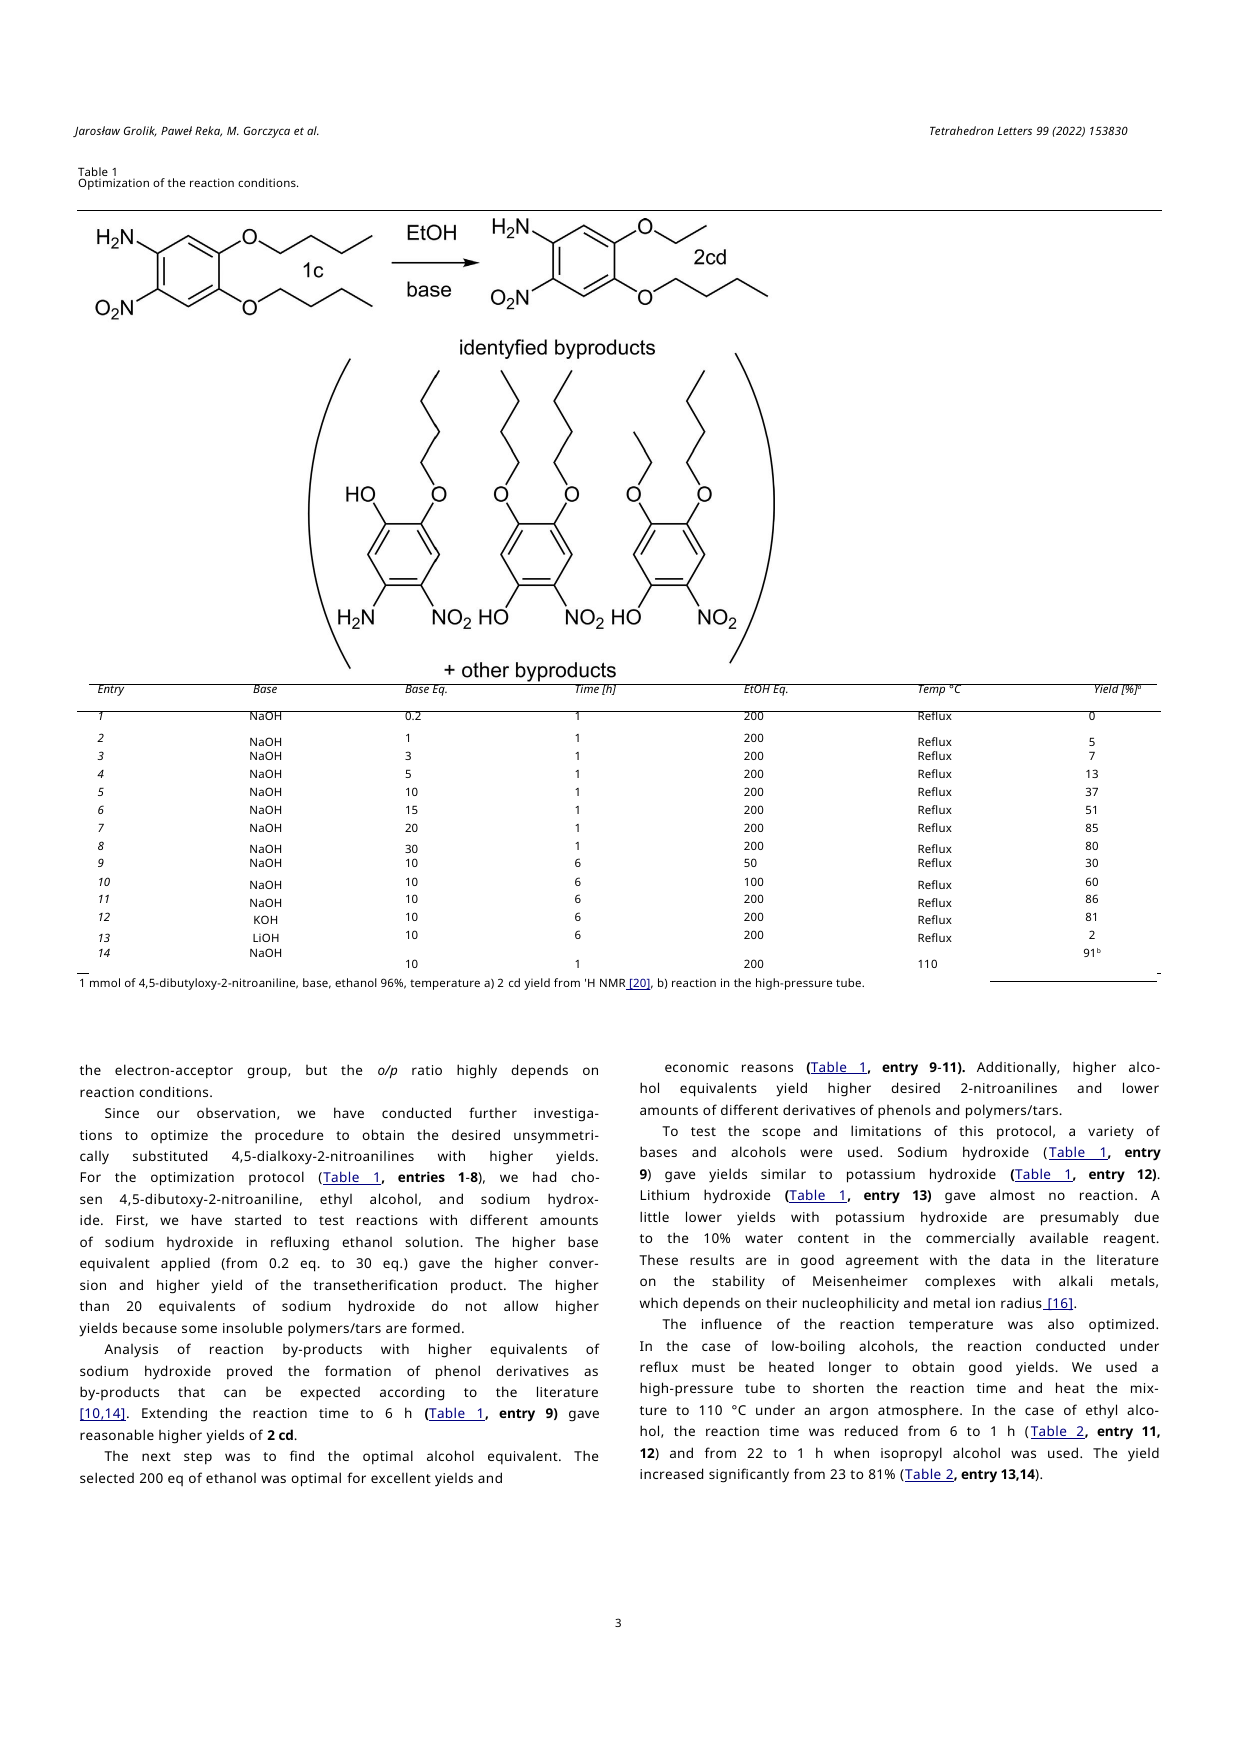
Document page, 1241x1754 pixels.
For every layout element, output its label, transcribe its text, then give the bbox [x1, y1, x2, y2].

table_header Entry [89, 685, 187, 711]
table_cell 10 [344, 930, 512, 948]
table_cell 10 [344, 912, 512, 930]
table_cell 11 [89, 895, 187, 912]
table_cell Reflux [855, 877, 1027, 895]
table_cell 10 [344, 859, 512, 877]
table_cell Reflux [855, 930, 1027, 948]
table_header Base Eq. [344, 685, 512, 711]
table_cell 6 [512, 930, 683, 948]
table_cell 6 [512, 912, 683, 930]
text Table 1 [78, 167, 325, 179]
table_cell NaOH [187, 763, 344, 770]
table_cell 200 [683, 948, 855, 978]
table_cell 100 [683, 877, 855, 895]
table_cell NaOH [187, 748, 344, 752]
table_cell 50 [683, 859, 855, 877]
table_cell 15 [344, 805, 512, 823]
text Optimization of the reaction conditions. [78, 179, 325, 190]
text The next step was to find the optimal alcohol equivalent. The selected 200 eq of ethanol was optimal for excellent yields and [79, 1445, 600, 1488]
table_cell 30 [1027, 870, 1157, 877]
table_cell 2 [89, 734, 187, 752]
table_cell NaOH [187, 799, 344, 805]
table_cell 1 [512, 948, 683, 978]
text 3 [615, 1618, 625, 1630]
table_cell 5 [344, 770, 512, 787]
table_cell NaOH [187, 960, 344, 978]
table_cell 5 [1027, 748, 1157, 752]
table_cell 12 [89, 912, 187, 930]
table_cell 6 [512, 877, 683, 895]
table_cell 85 [1027, 835, 1157, 841]
table_header Temp °C [855, 685, 1027, 711]
table_cell Reflux [855, 895, 1027, 912]
table_cell 7 [89, 823, 187, 841]
table_cell 1 [512, 734, 683, 752]
table_cell 1 [512, 823, 683, 841]
table_cell 200 [683, 895, 855, 912]
table_cell 200 [683, 805, 855, 823]
table_cell 13 [89, 930, 187, 948]
table_cell 200 [683, 912, 855, 930]
table_cell 1 [89, 712, 187, 734]
table_cell 10 [344, 877, 512, 895]
table_header Base [187, 696, 344, 711]
table_cell 20 [344, 823, 512, 841]
text Jarosław Grolik, Paweł Reka, M. Gorczyca et al. [75, 126, 365, 137]
table_cell 1 [512, 712, 683, 734]
table_cell 51 [1027, 817, 1157, 823]
table_cell 3 [89, 752, 187, 770]
table_cell 200 [683, 841, 855, 859]
table_cell Reflux [855, 823, 1027, 841]
table_cell 13 [1027, 781, 1157, 787]
text Since our observation, we have conducted further investiga- tions to optimize the procedure to obtain the desired unsymmetri- cally substituted 4,5-dialkoxy-2-nitroanilines with higher yields. For the optimization protocol (Table 1, entries 1-8), we had cho- sen 4,5-dibutoxy-2-nitroaniline, ethyl alcohol, and sodium hydrox- ide. First, we have started to test reactions with different amounts of sodium hydroxide in refluxing ethanol solution. The higher base equivalent applied (from 0.2 eq. to 30 eq.) gave the higher conver- sion and higher yield of the transetherification product. The higher than 20 equivalents of sodium hydroxide do not allow higher yields because some insoluble polymers/tars are formed. [79, 1101, 600, 1337]
table_header EtOH Eq. [683, 685, 855, 711]
table_cell 0.2 [344, 712, 512, 734]
table_cell 10 [344, 948, 512, 978]
table_cell 1 [512, 770, 683, 787]
table_cell 7 [1027, 763, 1157, 770]
table_cell 200 [683, 787, 855, 805]
table_cell Reflux [855, 770, 1027, 787]
table_cell Reflux [855, 712, 1027, 734]
table_cell NaOH [187, 891, 344, 895]
table_cell 1 [512, 805, 683, 823]
table_cell NaOH [187, 723, 344, 734]
table_cell 37 [1027, 799, 1157, 805]
table_cell 86 [1027, 906, 1157, 912]
table_cell 1 [344, 734, 512, 752]
table_cell NaOH [187, 870, 344, 877]
table_cell 2 [1027, 942, 1157, 948]
table_cell 80 [1027, 852, 1157, 859]
text To test the scope and limitations of this protocol, a variety of bases and alcohols were used. Sodium hydroxide (Table 1, entry 9) gave yields similar to potassium hydroxide (Table 1, entry 12). Lithium hydroxide (Table 1, entry 13) gave almost no reaction. A little lower yields with potassium hydroxide are presumably due to the 10% water content in the commercially available reagent. These results are in good agreement with the data in the literature on the stability of Meisenheimer complexes with alkali metals, which depends on their nucleophilicity and metal ion radius [16]. [639, 1119, 1161, 1312]
table_cell 6 [89, 805, 187, 823]
table_cell 10 [344, 787, 512, 805]
table_cell 8 [89, 841, 187, 859]
table_cell 200 [683, 712, 855, 734]
table_cell Reflux [855, 787, 1027, 805]
table_cell NaOH [187, 835, 344, 841]
table_cell 200 [683, 770, 855, 787]
table_cell KOH [187, 912, 344, 916]
text economic reasons (Table 1, entry 9-11). Additionally, higher alco- hol equivalents yield higher desired 2-nitroanilines and lower amounts of different derivatives of phenols and polymers/tars. [639, 1055, 1161, 1119]
table_cell 14 [89, 948, 187, 978]
table_cell Reflux [855, 752, 1027, 770]
table_cell Reflux [855, 805, 1027, 823]
table_cell 30 [344, 841, 512, 859]
table_cell 110 [855, 948, 1027, 981]
table_cell 200 [683, 823, 855, 841]
table_cell 3 [344, 752, 512, 770]
table_cell 200 [683, 930, 855, 948]
text the electron-acceptor group, but the o/p ratio highly depends on reaction conditions. [79, 1058, 600, 1101]
table_cell Reflux [855, 841, 1027, 859]
table_cell 6 [512, 895, 683, 912]
table_cell NaOH [187, 817, 344, 823]
table_cell 10 [344, 895, 512, 912]
table_cell Reflux [855, 734, 1027, 752]
picture [60, 210, 1180, 682]
table_cell 1 [512, 787, 683, 805]
text The influence of the reaction temperature was also optimized. In the case of low-boiling alcohols, the reaction conducted under reflux must be heated longer to obtain good yields. We used a high-pressure tube to shorten the reaction time and heat the mix- ture to 110 °C under an argon atmosphere. In the case of ethyl alco- hol, the reaction time was reduced from 6 to 1 h (Table 2, entry 11, 12) and from 22 to 1 h when isopropyl alcohol was used. The yield increased significantly from 23 to 81% (Table 2, entry 13,14). [639, 1312, 1161, 1484]
table_cell 6 [512, 859, 683, 877]
table_cell 91b [1027, 960, 1157, 981]
table_cell 5 [89, 787, 187, 805]
text 1 mmol of 4,5-dibutyloxy-2-nitroaniline, base, ethanol 96%, temperature a) 2 cd yield from 'H NMR [20], b) reaction in the high-pressure tube. [79, 978, 990, 990]
table_cell NaOH [187, 781, 344, 787]
table_cell 81 [1027, 924, 1157, 930]
table_cell NaOH [187, 855, 344, 859]
table_header Time [h] [512, 685, 683, 711]
table_cell 1 [512, 841, 683, 859]
table_cell 0 [1027, 723, 1157, 734]
table_cell 10 [89, 877, 187, 895]
table_cell 60 [1027, 888, 1157, 895]
table_cell Reflux [855, 859, 1027, 877]
table_cell 9 [89, 859, 187, 877]
table_cell 200 [683, 734, 855, 752]
text Analysis of reaction by-products with higher equivalents of sodium hydroxide proved the formation of phenol derivatives as by-products that can be expected according to the literature [10,14]. Extending the reaction time to 6 h (Table 1, entry 9) gave reasonable higher yields of 2 cd. [79, 1337, 600, 1445]
table_cell Reflux [855, 912, 1027, 930]
text Tetrahedron Letters 99 (2022) 153830 [929, 126, 1164, 137]
table_cell 200 [683, 752, 855, 770]
table_header Yield [%]a [1027, 685, 1157, 711]
table_cell 4 [89, 770, 187, 787]
table_cell 1 [512, 752, 683, 770]
